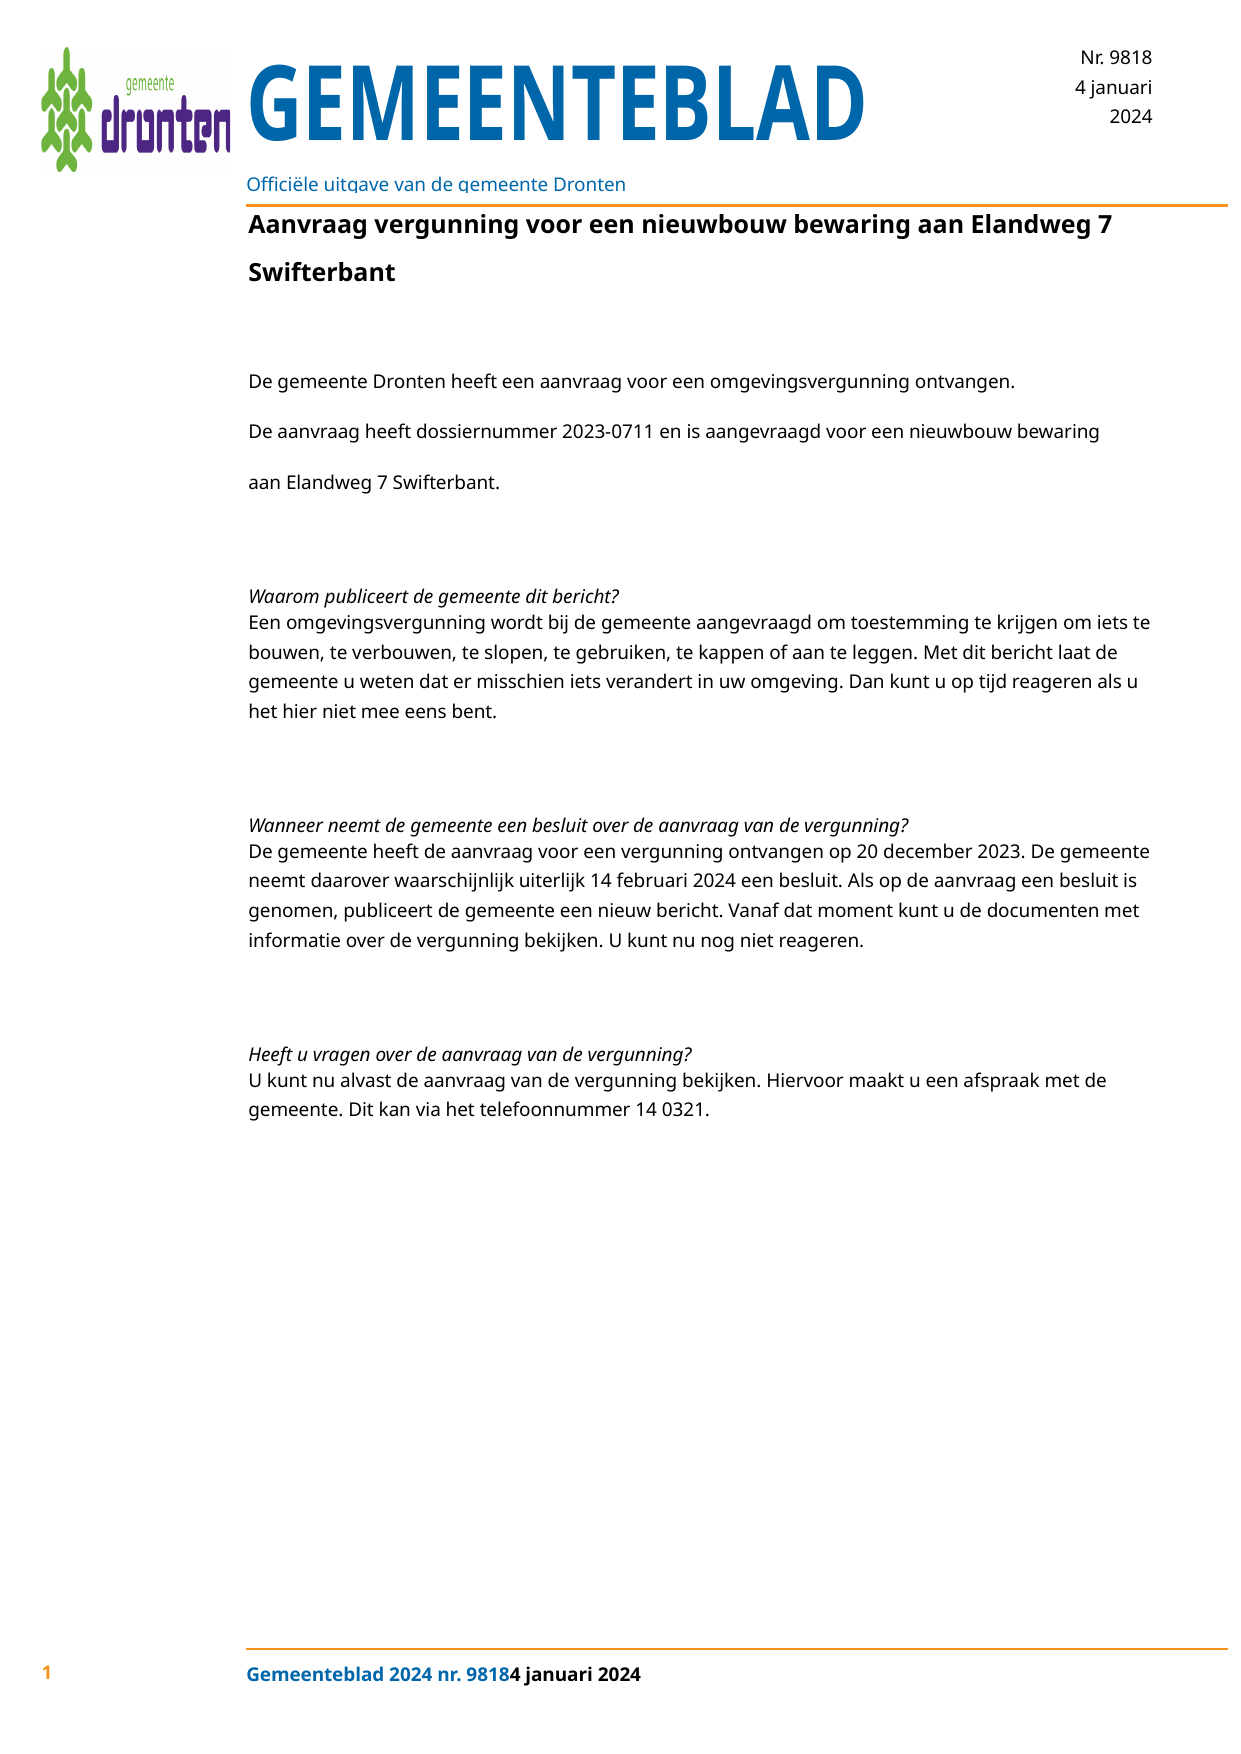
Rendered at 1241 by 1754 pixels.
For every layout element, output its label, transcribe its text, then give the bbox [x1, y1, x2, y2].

text De gemeente heeft de aanvraag voor een vergunning ontvangen op 20 december 2023. De gemeente neemt daarover waarschijnlijk uiterlijk 14 februari 2024 een besluit. Als op de aanvraag een besluit is genomen, publiceert de gemeente een nieuw bericht. Vanaf dat moment kunt u de documenten met informatie over de vergunning bekijken. U kunt nu nog niet reageren. [248, 838, 1152, 953]
text aan Elandweg 7 Swifterbant. [248, 469, 1152, 495]
text Heeft u vragen over de aanvraag van de vergunning? [248, 1041, 1152, 1067]
text Aanvraag vergunning voor een nieuwbouw bewaring aan Elandweg 7 Swifterbant [248, 207, 1152, 288]
text Een omgevingsvergunning wordt bij de gemeente aangevraagd om toestemming te krijgen om iets te bouwen, te verbouwen, te slopen, te gebruiken, te kappen of aan te leggen. Met dit bericht laat de gemeente u weten dat er misschien iets verandert in uw omgeving. Dan kunt u op tijd reageren als u het hier niet mee eens bent. [248, 609, 1152, 724]
text Wanneer neemt de gemeente een besluit over de aanvraag van de vergunning? [248, 812, 1152, 838]
picture [41, 47, 231, 172]
text De aanvraag heeft dossiernummer 2023-0711 en is aangevraagd voor een nieuwbouw bewaring [248, 419, 1152, 444]
text U kunt nu alvast de aanvraag van de vergunning bekijken. Hiervoor maakt u een afspraak met de gemeente. Dit kan via het telefoonnummer 14 0321. [248, 1067, 1152, 1122]
text Waarom publiceert de gemeente dit bericht? [248, 583, 1152, 609]
text De gemeente Dronten heeft een aanvraag voor een omgevingsvergunning ontvangen. [248, 368, 1152, 394]
